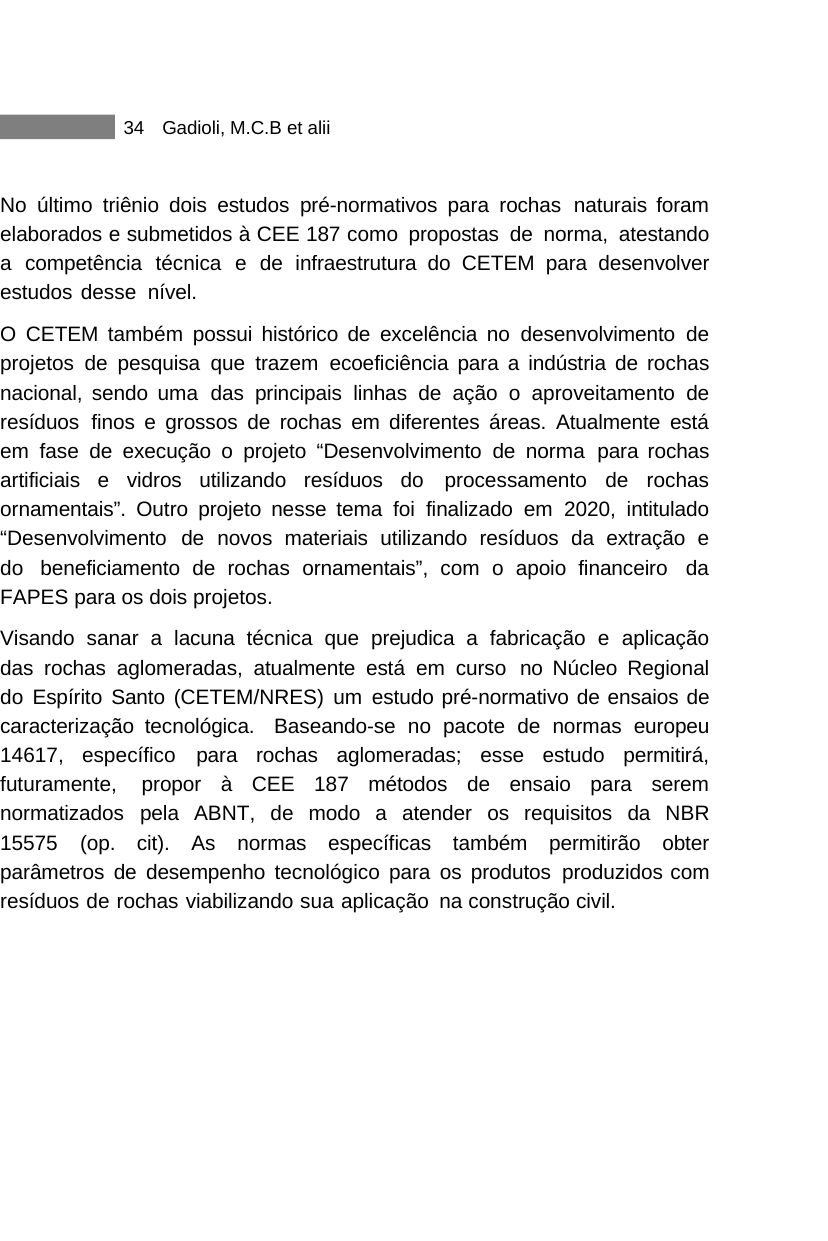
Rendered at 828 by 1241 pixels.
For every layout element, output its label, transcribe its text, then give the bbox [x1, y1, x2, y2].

text No último triênio dois estudos pré-normativos para rochas naturais foram elaborados e submetidos à CEE 187 como propostas de norma, atestando a competência técnica e de infraestrutura do CETEM para desenvolver estudos desse nível. [0, 193, 709, 304]
text 34 Gadioli, M.C.B et alii [123, 117, 721, 139]
text Visando sanar a lacuna técnica que prejudica a fabricação e aplicação das rochas aglomeradas, atualmente está em curso no Núcleo Regional do Espírito Santo (CETEM/NRES) um estudo pré-normativo de ensaios de caracterização tecnológica. Baseando-se no pacote de normas europeu 14617, específico para rochas aglomeradas; esse estudo permitirá, futuramente, propor à CEE 187 métodos de ensaio para serem normatizados pela ABNT, de modo a atender os requisitos da NBR 15575 (op. cit). As normas específicas também permitirão obter parâmetros de desempenho tecnológico para os produtos produzidos com resíduos de rochas viabilizando sua aplicação na construção civil. [0, 626, 709, 913]
text O CETEM também possui histórico de excelência no desenvolvimento de projetos de pesquisa que trazem ecoeficiência para a indústria de rochas nacional, sendo uma das principais linhas de ação o aproveitamento de resíduos finos e grossos de rochas em diferentes áreas. Atualmente está em fase de execução o projeto “Desenvolvimento de norma para rochas artificiais e vidros utilizando resíduos do processamento de rochas ornamentais”. Outro projeto nesse tema foi finalizado em 2020, intitulado “Desenvolvimento de novos materiais utilizando resíduos da extração e do beneficiamento de rochas ornamentais”, com o apoio financeiro da FAPES para os dois projetos. [0, 322, 709, 608]
